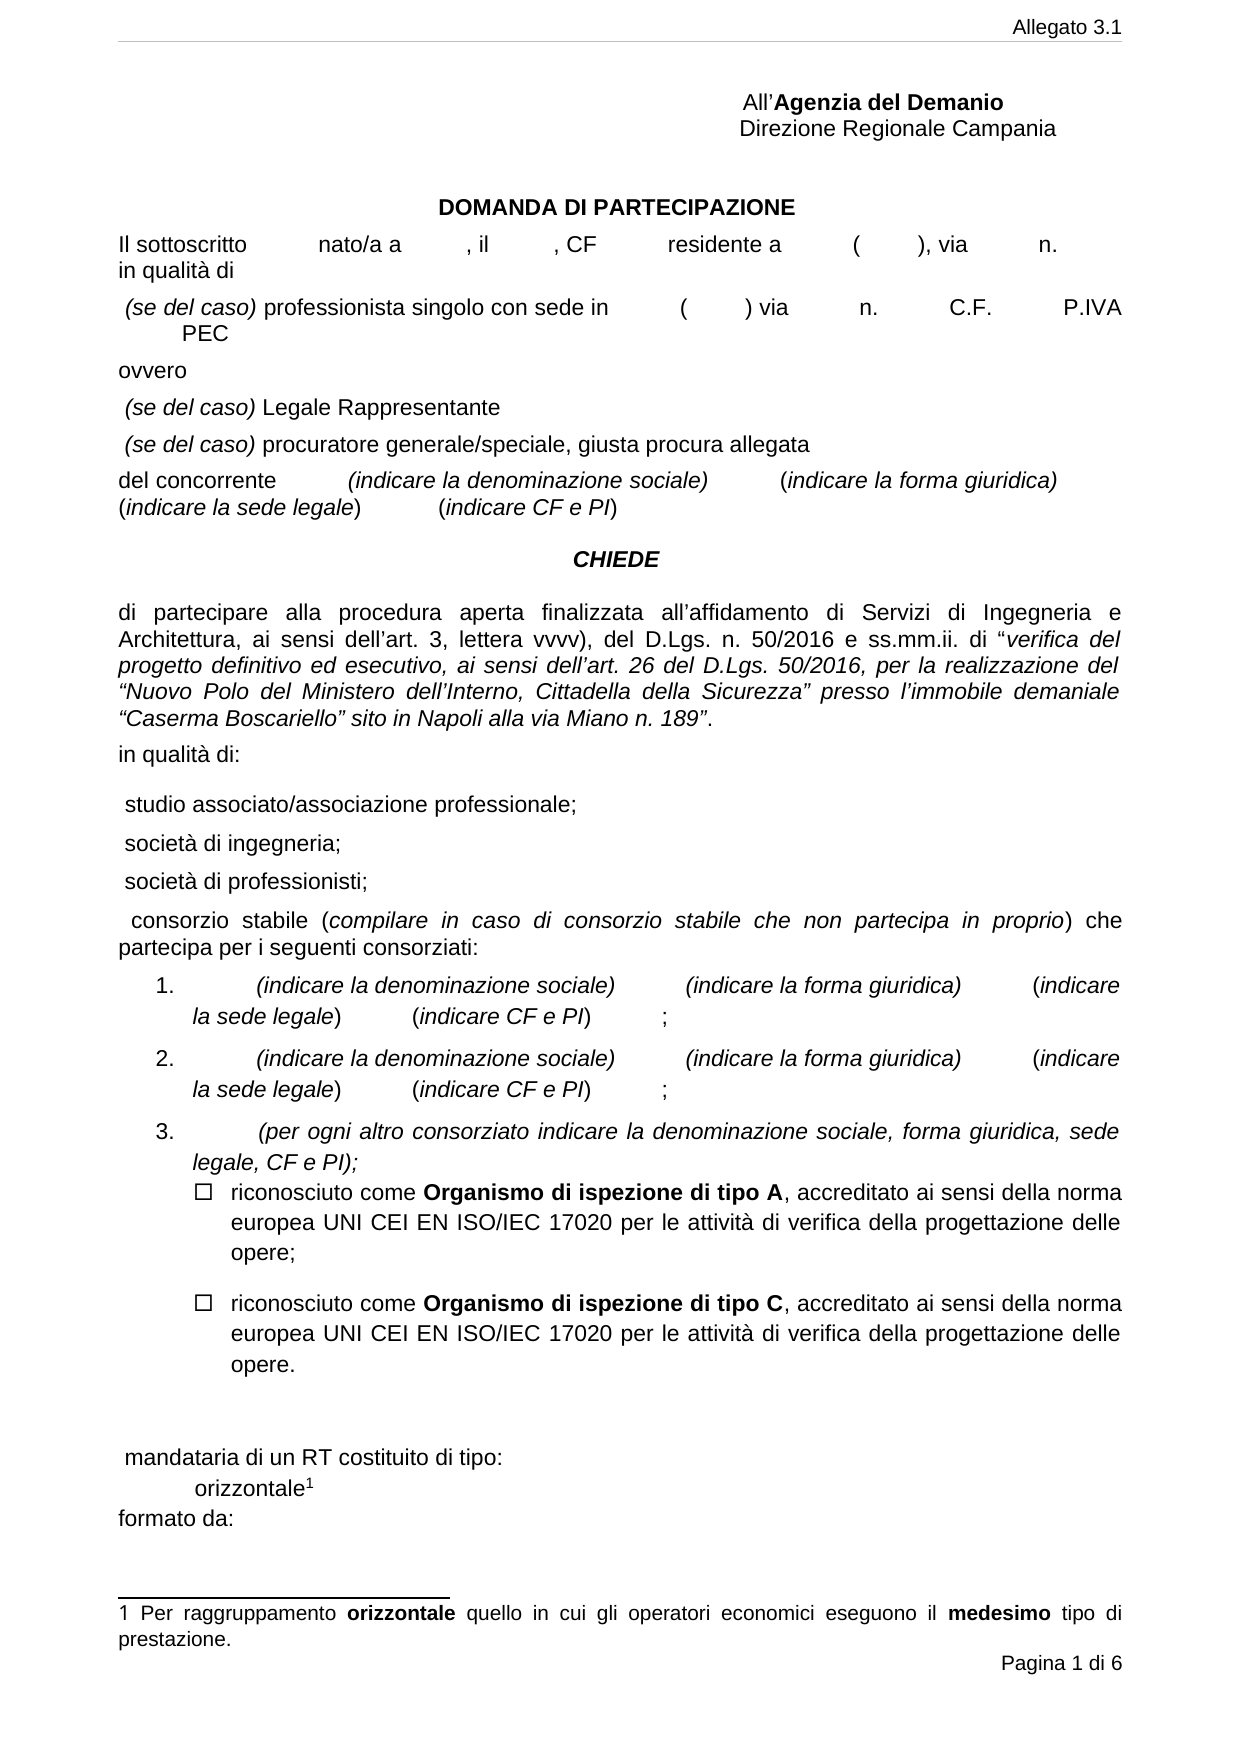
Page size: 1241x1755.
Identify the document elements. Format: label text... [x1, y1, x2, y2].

text Il sottoscritto nato/a a , il , CF residente a ( ), via n. in qualità di [118, 231, 1122, 283]
text CHIEDE [118, 546, 1122, 573]
text DOMANDA DI PARTECIPAZIONE [118, 194, 1122, 220]
text (se del caso) Legale Rappresentante [118, 394, 1122, 420]
list (per ogni altro consorziato indicare la denominazione sociale, forma giuridica, sede legale, CF e PI); [155, 1118, 1122, 1175]
text società di ingegneria; [118, 829, 1122, 856]
text ovvero [118, 357, 1122, 383]
text All’Agenzia del Demanio [723, 89, 1122, 115]
list riconosciuto come Organismo di ispezione di tipo C, accreditato ai sensi della norma europea UNI CEI EN ISO/IEC 17020 per le attività di verifica della progettazione delle opere. [193, 1290, 1122, 1377]
list riconosciuto come Organismo di ispezione di tipo A, accreditato ai sensi della norma europea UNI CEI EN ISO/IEC 17020 per le attività di verifica della progettazione delle opere; [193, 1179, 1122, 1265]
text mandataria di un RT costituito di tipo: [118, 1444, 1122, 1471]
text (se del caso) procuratore generale/speciale, giusta procura allegata [118, 431, 1122, 457]
text Direzione Regionale Campania [738, 115, 1122, 141]
list (indicare la denominazione sociale) (indicare la forma giuridica) (indicare la sede legale) (indicare CF e PI) ; [155, 972, 1122, 1029]
subtitle di partecipare alla procedura aperta finalizzata all’affidamento di Servizi di Ingegneria e Architettura, ai sensi dell’art. 3, lettera vvvv), del D.Lgs. n. 50/2016 e ss.mm.ii. di “verifica del progetto definitivo ed esecutivo, ai sensi dell’art. 26 del D.Lgs. 50/2016, per la realizzazione del “Nuovo Polo del Ministero dell’Interno, Cittadella della Sicurezza” presso l’immobile demaniale “Caserma Boscariello” sito in Napoli alla via Miano n. 189”. [118, 599, 1122, 731]
text società di professionisti; [118, 868, 1122, 895]
text studio associato/associazione professionale; [118, 791, 1122, 817]
text del concorrente (indicare la denominazione sociale) (indicare la forma giuridica) (indicare la sede legale) (indicare CF e PI) [118, 467, 1122, 520]
list (indicare la denominazione sociale) (indicare la forma giuridica) (indicare la sede legale) (indicare CF e PI) ; [155, 1045, 1122, 1102]
text Per raggruppamento orizzontale quello in cui gli operatori economici eseguono il medesimo tipo di prestazione. [118, 1598, 1122, 1651]
text formato da: [118, 1505, 1122, 1531]
text (se del caso) professionista singolo con sede in ( ) via n. C.F. P.IVA PEC [118, 294, 1122, 347]
text orizzontale [118, 1474, 1122, 1501]
text consorzio stabile (compilare in caso di consorzio stabile che non partecipa in proprio) che partecipa per i seguenti consorziati: [118, 907, 1122, 960]
text in qualità di: [118, 741, 1122, 768]
